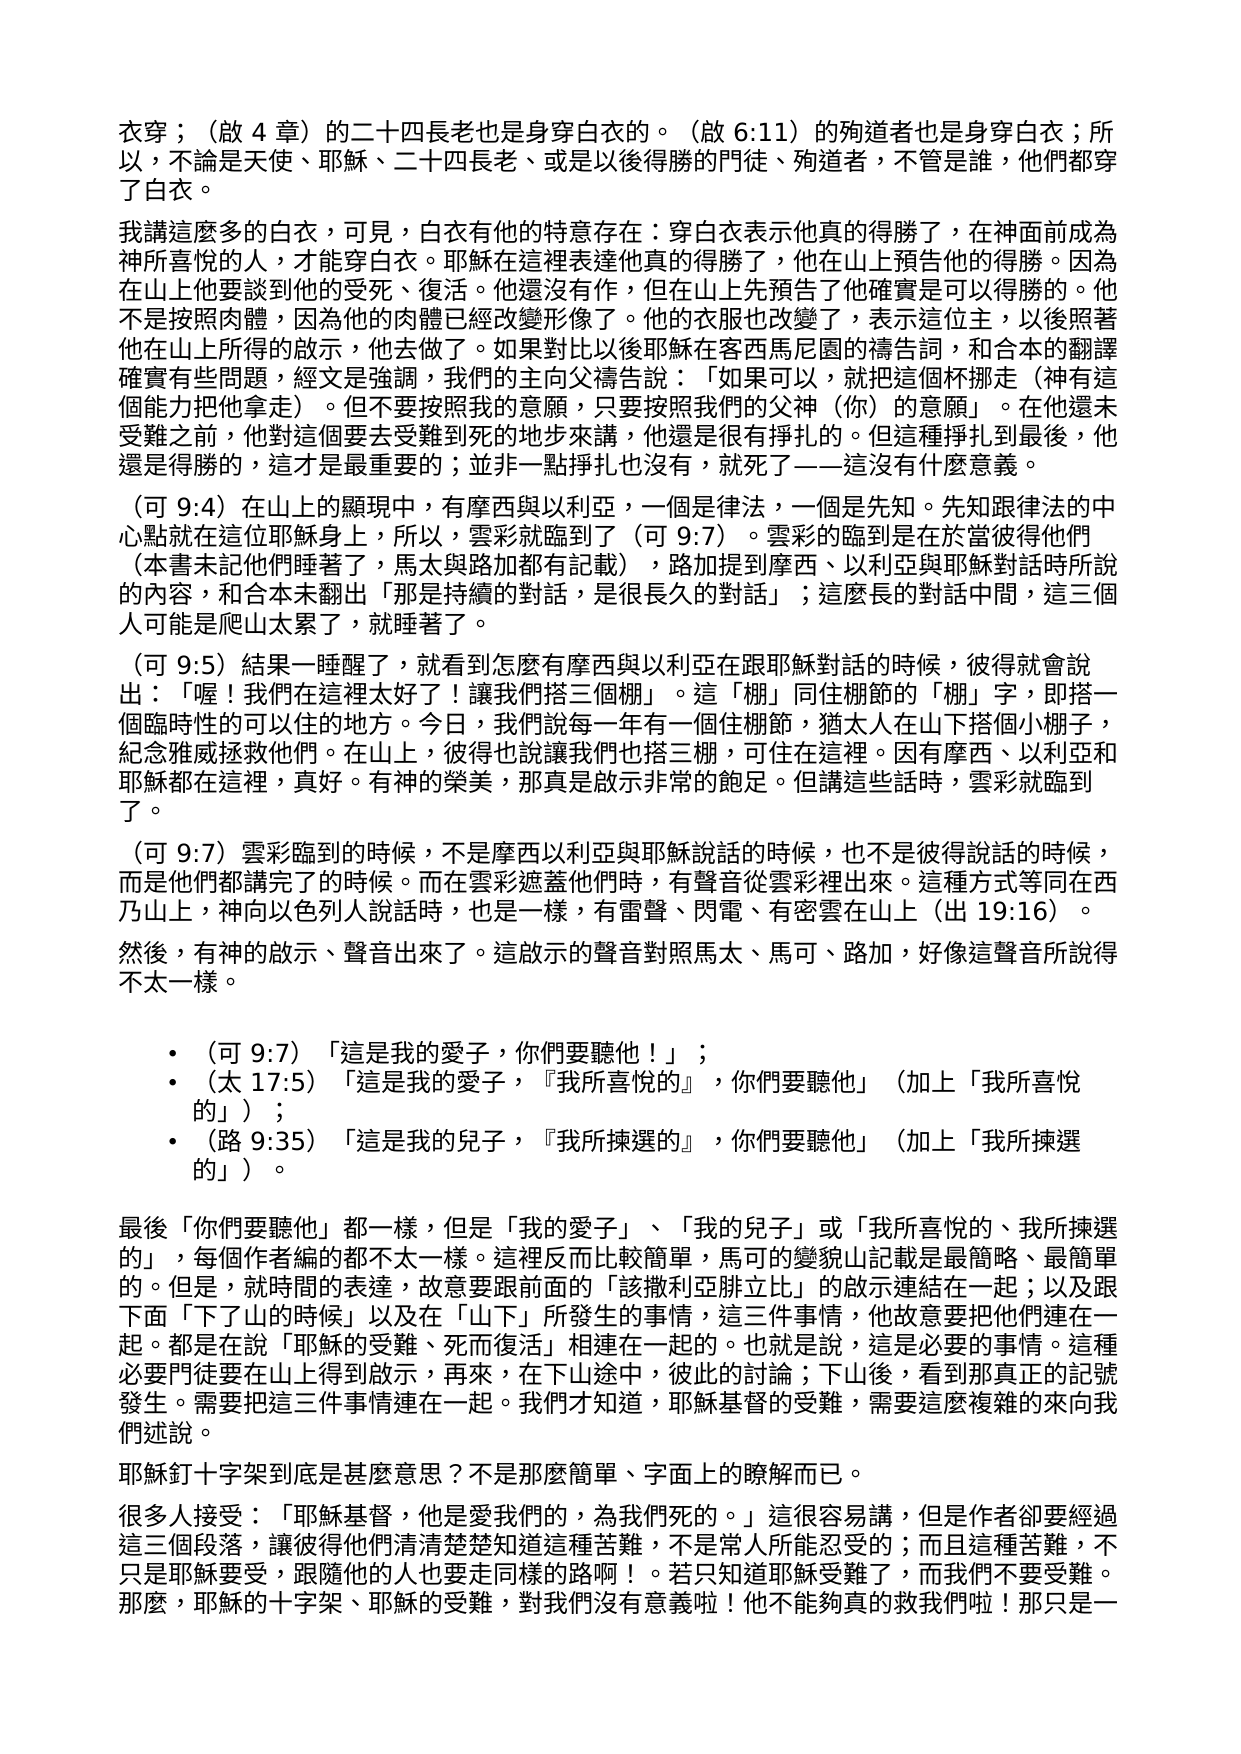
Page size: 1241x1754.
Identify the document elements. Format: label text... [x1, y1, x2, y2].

list （路 9:35）「這是我的兒子，『我所揀選的』，你們要聽他」（加上「我所揀選的」）。 [177, 1127, 1122, 1185]
list （可 9:7）「這是我的愛子，你們要聽他！」； [177, 1039, 1122, 1068]
list （太 17:5）「這是我的愛子，『我所喜悅的』，你們要聽他」（加上「我所喜悅的」）； [177, 1068, 1122, 1127]
text （可 9:4）在山上的顯現中，有摩西與以利亞，一個是律法，一個是先知。先知跟律法的中心點就在這位耶穌身上，所以，雲彩就臨到了（可 9:7）。雲彩的臨到是在於當彼得他們（本書未記他們睡著了，馬太與路加都有記載），路加提到摩西、以利亞與耶穌對話時所說的內容，和合本未翻出「那是持續的對話，是很長久的對話」；這麼長的對話中間，這三個人可能是爬山太累了，就睡著了。 [118, 493, 1122, 639]
text 很多人接受：「耶穌基督，他是愛我們的，為我們死的。」這很容易講，但是作者卻要經過這三個段落，讓彼得他們清清楚楚知道這種苦難，不是常人所能忍受的；而且這種苦難，不只是耶穌要受，跟隨他的人也要走同樣的路啊！。若只知道耶穌受難了，而我們不要受難。那麼，耶穌的十字架、耶穌的受難，對我們沒有意義啦！他不能夠真的救我們啦！那只是一 [118, 1502, 1122, 1619]
text （可 9:5）結果一睡醒了，就看到怎麼有摩西與以利亞在跟耶穌對話的時候，彼得就會說出：「喔！我們在這裡太好了！讓我們搭三個棚」。這「棚」同住棚節的「棚」字，即搭一個臨時性的可以住的地方。今日，我們說每一年有一個住棚節，猶太人在山下搭個小棚子，紀念雅威拯救他們。在山上，彼得也說讓我們也搭三棚，可住在這裡。因有摩西、以利亞和耶穌都在這裡，真好。有神的榮美，那真是啟示非常的飽足。但講這些話時，雲彩就臨到了。 [118, 651, 1122, 826]
text 我講這麼多的白衣，可見，白衣有他的特意存在：穿白衣表示他真的得勝了，在神面前成為神所喜悅的人，才能穿白衣。耶穌在這裡表達他真的得勝了，他在山上預告他的得勝。因為在山上他要談到他的受死、復活。他還沒有作，但在山上先預告了他確實是可以得勝的。他不是按照肉體，因為他的肉體已經改變形像了。他的衣服也改變了，表示這位主，以後照著他在山上所得的啟示，他去做了。如果對比以後耶穌在客西馬尼園的禱告詞，和合本的翻譯確實有些問題，經文是強調，我們的主向父禱告說：「如果可以，就把這個杯挪走（神有這個能力把他拿走）。但不要按照我的意願，只要按照我們的父神（你）的意願」。在他還未受難之前，他對這個要去受難到死的地步來講，他還是很有掙扎的。但這種掙扎到最後，他還是得勝的，這才是最重要的；並非一點掙扎也沒有，就死了——這沒有什麼意義。 [118, 218, 1122, 481]
text 然後，有神的啟示、聲音出來了。這啟示的聲音對照馬太、馬可、路加，好像這聲音所說得不太一樣。 [118, 939, 1122, 997]
text （可 9:7）雲彩臨到的時候，不是摩西以利亞與耶穌說話的時候，也不是彼得說話的時候，而是他們都講完了的時候。而在雲彩遮蓋他們時，有聲音從雲彩裡出來。這種方式等同在西乃山上，神向以色列人說話時，也是一樣，有雷聲、閃電、有密雲在山上（出 19:16）。 [118, 839, 1122, 926]
text 最後「你們要聽他」都一樣，但是「我的愛子」、「我的兒子」或「我所喜悅的、我所揀選的」，每個作者編的都不太一樣。這裡反而比較簡單，馬可的變貌山記載是最簡略、最簡單的。但是，就時間的表達，故意要跟前面的「該撒利亞腓立比」的啟示連結在一起；以及跟下面「下了山的時候」以及在「山下」所發生的事情，這三件事情，他故意要把他們連在一起。都是在說「耶穌的受難、死而復活」相連在一起的。也就是說，這是必要的事情。這種必要門徒要在山上得到啟示，再來，在下山途中，彼此的討論；下山後，看到那真正的記號發生。需要把這三件事情連在一起。我們才知道，耶穌基督的受難，需要這麼複雜的來向我們述說。 [118, 1214, 1122, 1448]
text 衣穿；（啟 4 章）的二十四長老也是身穿白衣的。（啟 6:11）的殉道者也是身穿白衣；所以，不論是天使、耶穌、二十四長老、或是以後得勝的門徒、殉道者，不管是誰，他們都穿了白衣。 [118, 118, 1122, 206]
text 耶穌釘十字架到底是甚麼意思？不是那麼簡單、字面上的瞭解而已。 [118, 1460, 1122, 1489]
